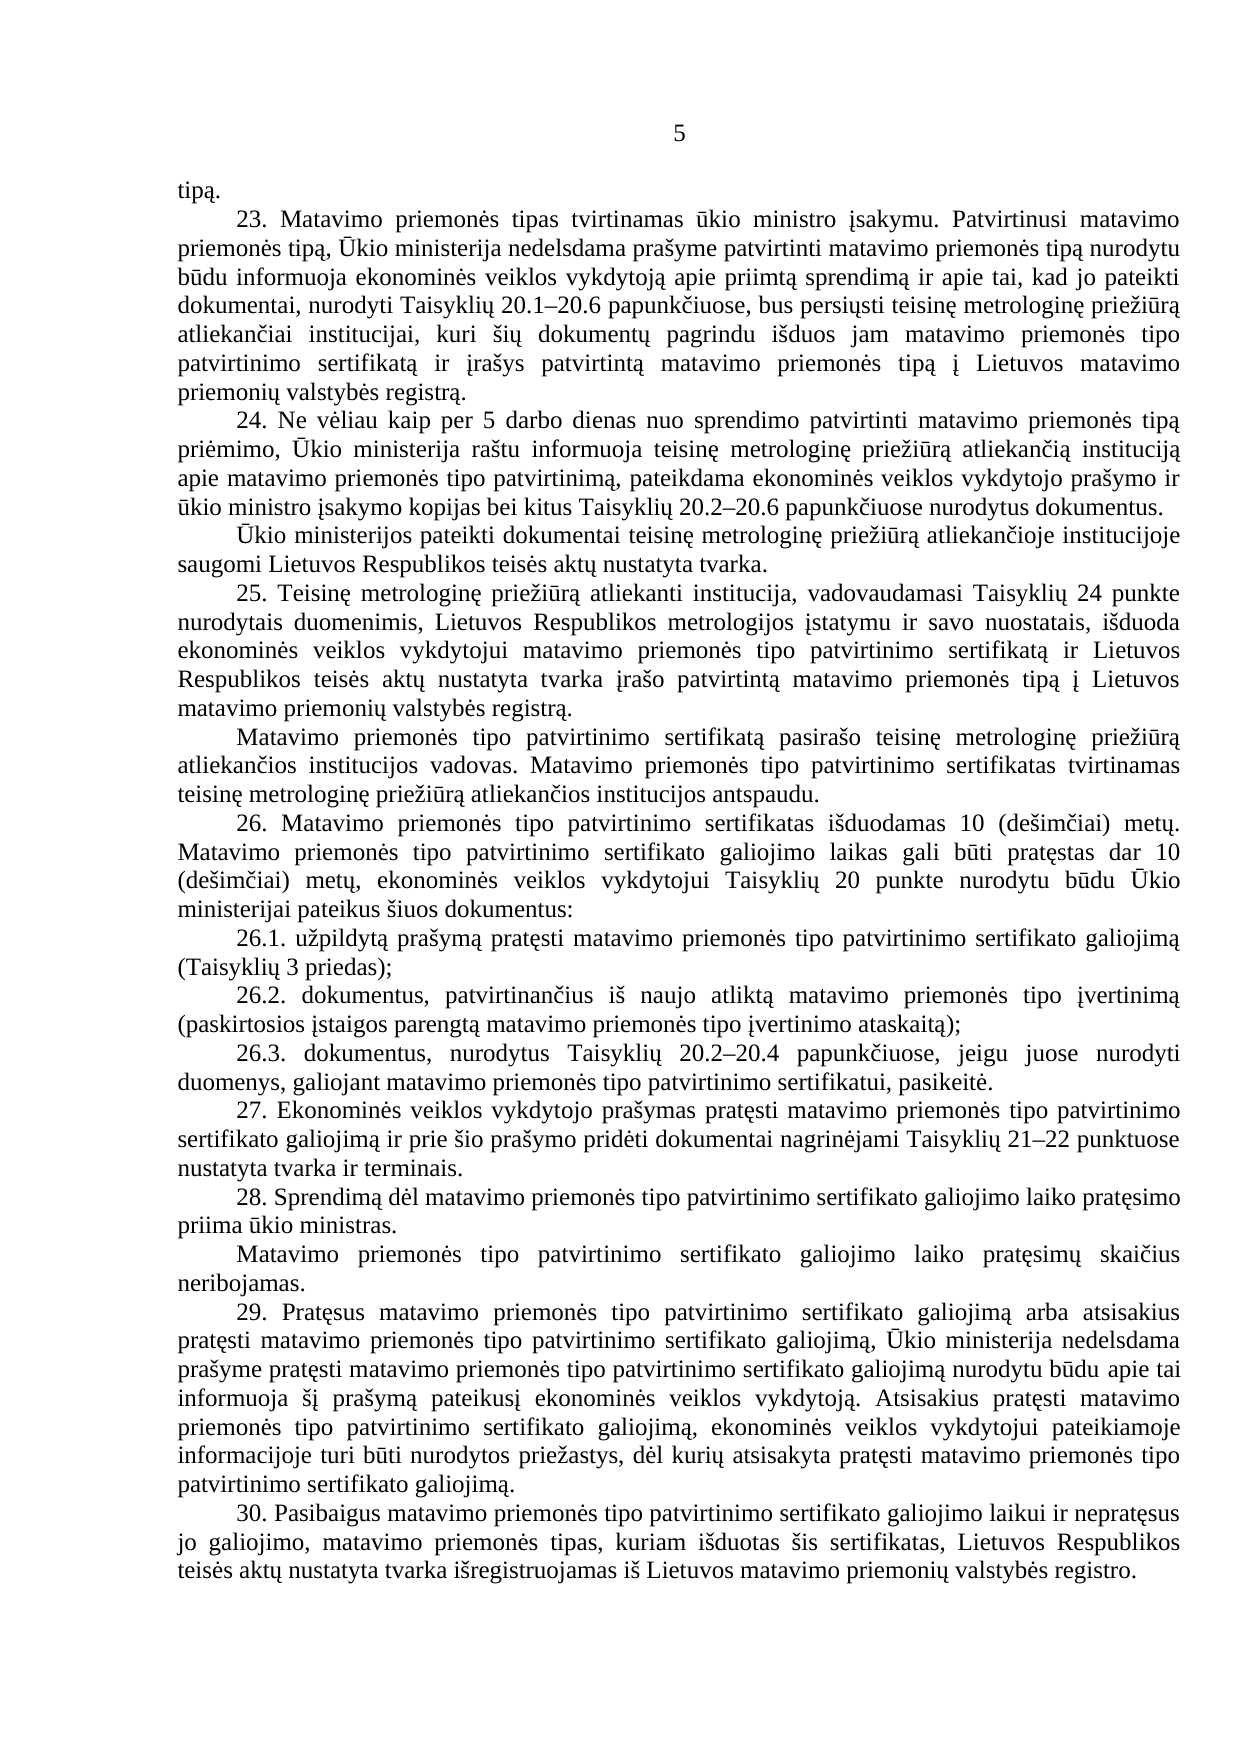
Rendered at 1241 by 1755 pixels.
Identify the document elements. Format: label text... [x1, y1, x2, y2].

text 23. Matavimo priemonės tipas tvirtinamas ūkio ministro įsakymu. Patvirtinusi matavimo priemonės tipą, Ūkio ministerija nedelsdama prašyme patvirtinti matavimo priemonės tipą nurodytu būdu informuoja ekonominės veiklos vykdytoją apie priimtą sprendimą ir apie tai, kad jo pateikti dokumentai, nurodyti Taisyklių 20.1–20.6 papunkčiuose, bus persiųsti teisinę metrologinę priežiūrą atliekančiai institucijai, kuri šių dokumentų pagrindu išduos jam matavimo priemonės tipo patvirtinimo sertifikatą ir įrašys patvirtintą matavimo priemonės tipą į Lietuvos matavimo priemonių valstybės registrą. [177, 204, 1181, 406]
text 26.2. dokumentus, patvirtinančius iš naujo atliktą matavimo priemonės tipo įvertinimą (paskirtosios įstaigos parengtą matavimo priemonės tipo įvertinimo ataskaitą); [177, 981, 1181, 1038]
text 27. Ekonominės veiklos vykdytojo prašymas pratęsti matavimo priemonės tipo patvirtinimo sertifikato galiojimą ir prie šio prašymo pridėti dokumentai nagrinėjami Taisyklių 21–22 punktuose nustatyta tvarka ir terminais. [177, 1096, 1181, 1182]
text 29. Pratęsus matavimo priemonės tipo patvirtinimo sertifikato galiojimą arba atsisakius pratęsti matavimo priemonės tipo patvirtinimo sertifikato galiojimą, Ūkio ministerija nedelsdama prašyme pratęsti matavimo priemonės tipo patvirtinimo sertifikato galiojimą nurodytu būdu apie tai informuoja šį prašymą pateikusį ekonominės veiklos vykdytoją. Atsisakius pratęsti matavimo priemonės tipo patvirtinimo sertifikato galiojimą, ekonominės veiklos vykdytojui pateikiamoje informacijoje turi būti nurodytos priežastys, dėl kurių atsisakyta pratęsti matavimo priemonės tipo patvirtinimo sertifikato galiojimą. [177, 1297, 1181, 1498]
text 25. Teisinę metrologinę priežiūrą atliekanti institucija, vadovaudamasi Taisyklių 24 punkte nurodytais duomenimis, Lietuvos Respublikos metrologijos įstatymu ir savo nuostatais, išduoda ekonominės veiklos vykdytojui matavimo priemonės tipo patvirtinimo sertifikatą ir Lietuvos Respublikos teisės aktų nustatyta tvarka įrašo patvirtintą matavimo priemonės tipą į Lietuvos matavimo priemonių valstybės registrą. [177, 578, 1181, 722]
text 26.3. dokumentus, nurodytus Taisyklių 20.2–20.4 papunkčiuose, jeigu juose nurodyti duomenys, galiojant matavimo priemonės tipo patvirtinimo sertifikatui, pasikeitė. [177, 1038, 1181, 1096]
text 24. Ne vėliau kaip per 5 darbo dienas nuo sprendimo patvirtinti matavimo priemonės tipą priėmimo, Ūkio ministerija raštu informuoja teisinę metrologinę priežiūrą atliekančią instituciją apie matavimo priemonės tipo patvirtinimą, pateikdama ekonominės veiklos vykdytojo prašymo ir ūkio ministro įsakymo kopijas bei kitus Taisyklių 20.2–20.6 papunkčiuose nurodytus dokumentus. [177, 406, 1181, 521]
text Ūkio ministerijos pateikti dokumentai teisinę metrologinę priežiūrą atliekančioje institucijoje saugomi Lietuvos Respublikos teisės aktų nustatyta tvarka. [177, 521, 1181, 578]
text 28. Sprendimą dėl matavimo priemonės tipo patvirtinimo sertifikato galiojimo laiko pratęsimo priima ūkio ministras. [177, 1182, 1181, 1239]
text Matavimo priemonės tipo patvirtinimo sertifikato galiojimo laiko pratęsimų skaičius neribojamas. [177, 1239, 1181, 1297]
text 26.1. užpildytą prašymą pratęsti matavimo priemonės tipo patvirtinimo sertifikato galiojimą (Taisyklių 3 priedas); [177, 923, 1181, 981]
text tipą. [177, 176, 1181, 204]
text 26. Matavimo priemonės tipo patvirtinimo sertifikatas išduodamas 10 (dešimčiai) metų. Matavimo priemonės tipo patvirtinimo sertifikato galiojimo laikas gali būti pratęstas dar 10 (dešimčiai) metų, ekonominės veiklos vykdytojui Taisyklių 20 punkte nurodytu būdu Ūkio ministerijai pateikus šiuos dokumentus: [177, 808, 1181, 923]
text 30. Pasibaigus matavimo priemonės tipo patvirtinimo sertifikato galiojimo laikui ir nepratęsus jo galiojimo, matavimo priemonės tipas, kuriam išduotas šis sertifikatas, Lietuvos Respublikos teisės aktų nustatyta tvarka išregistruojamas iš Lietuvos matavimo priemonių valstybės registro. [177, 1498, 1181, 1584]
text Matavimo priemonės tipo patvirtinimo sertifikatą pasirašo teisinę metrologinę priežiūrą atliekančios institucijos vadovas. Matavimo priemonės tipo patvirtinimo sertifikatas tvirtinamas teisinę metrologinę priežiūrą atliekančios institucijos antspaudu. [177, 722, 1181, 808]
